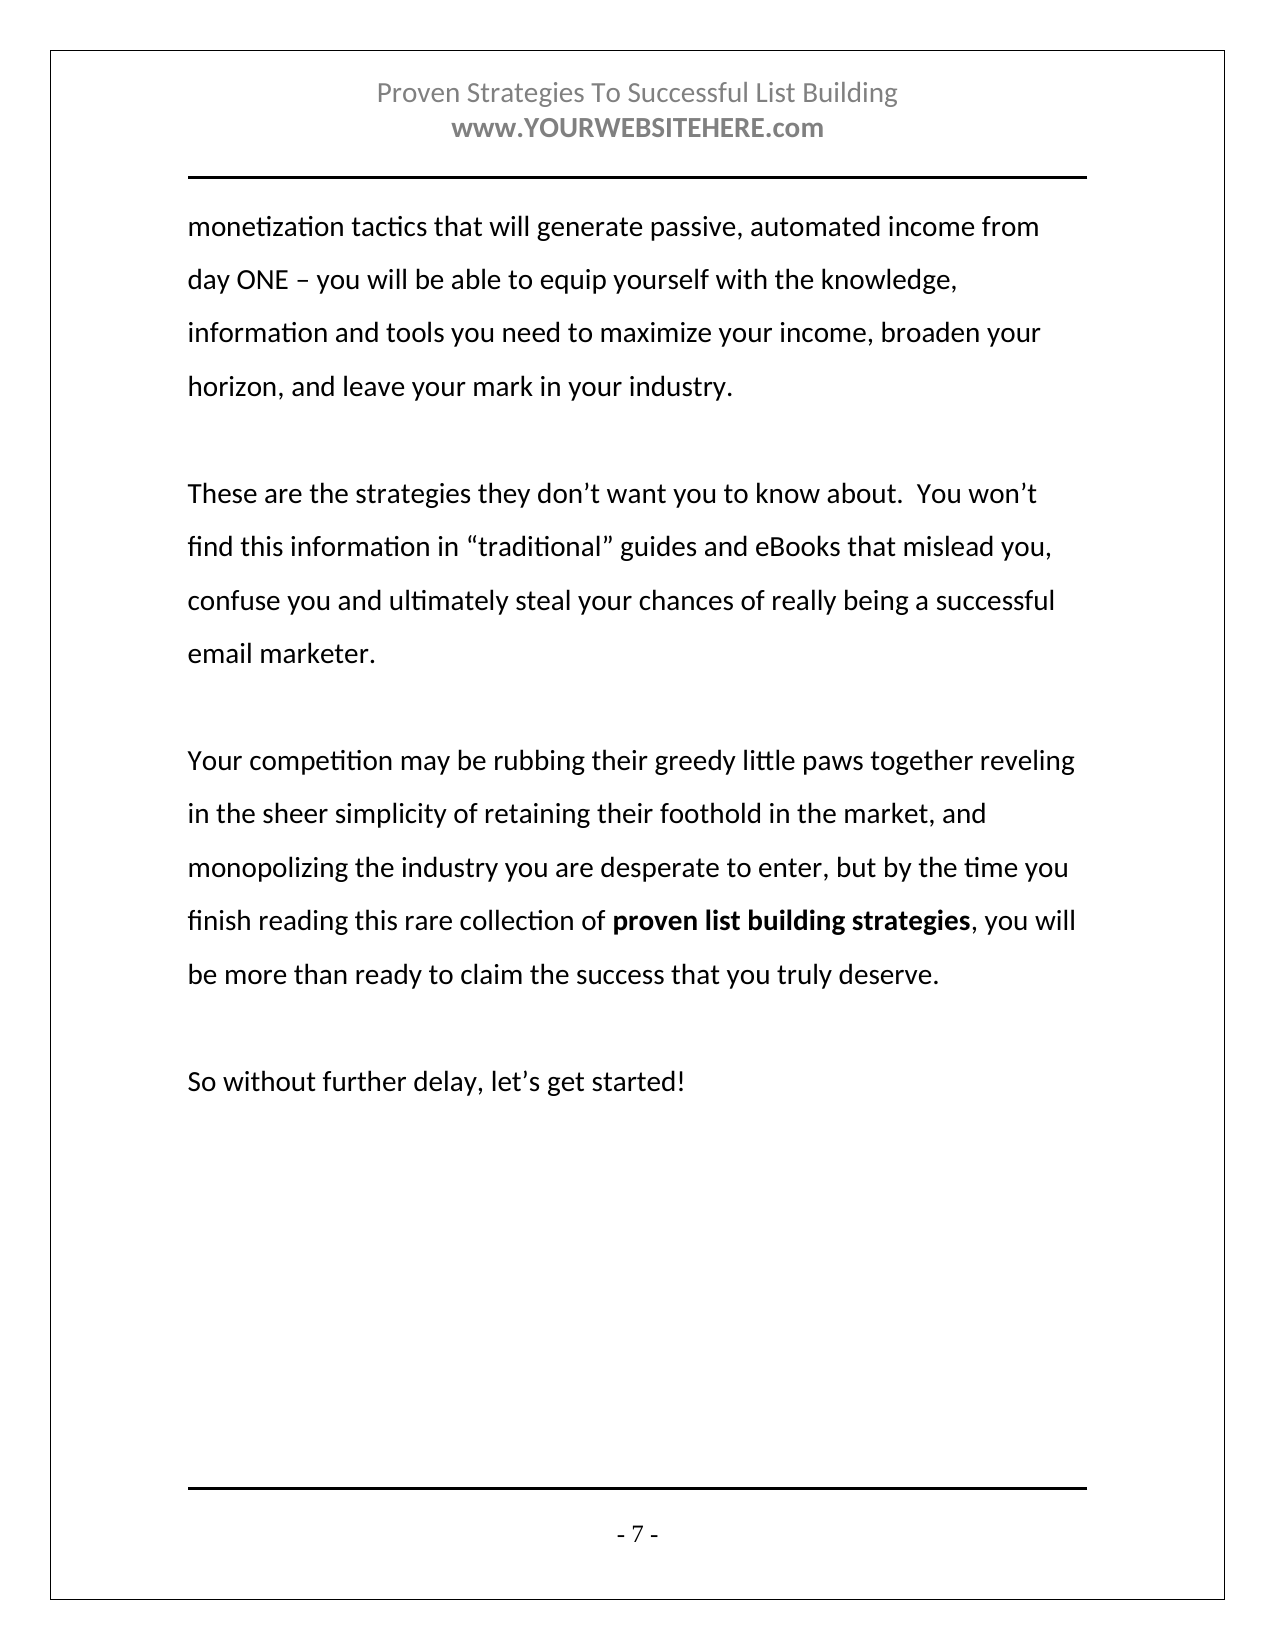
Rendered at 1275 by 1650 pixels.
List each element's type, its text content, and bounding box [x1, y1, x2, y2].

text monetization tactics that will generate passive, automated income from day ONE – you will be able to equip yourself with the knowledge, information and tools you need to maximize your income, broaden your horizon, and leave your mark in your industry. [187, 208, 1087, 404]
text So without further delay, let’s get started! [187, 1009, 1087, 1098]
text These are the strategies they don’t want you to know about. You won’t find this information in “traditional” guides and eBooks that mislead you, confuse you and ultimately steal your chances of really being a successful email marketer. Your competition may be rubbing their greedy little paws together reveling in the sheer simplicity of retaining their foothold in the market, and monopolizing the industry you are desperate to enter, but by the time you finish reading this rare collection of proven list building strategies, you will be more than ready to claim the success that you truly deserve. [187, 421, 1087, 991]
